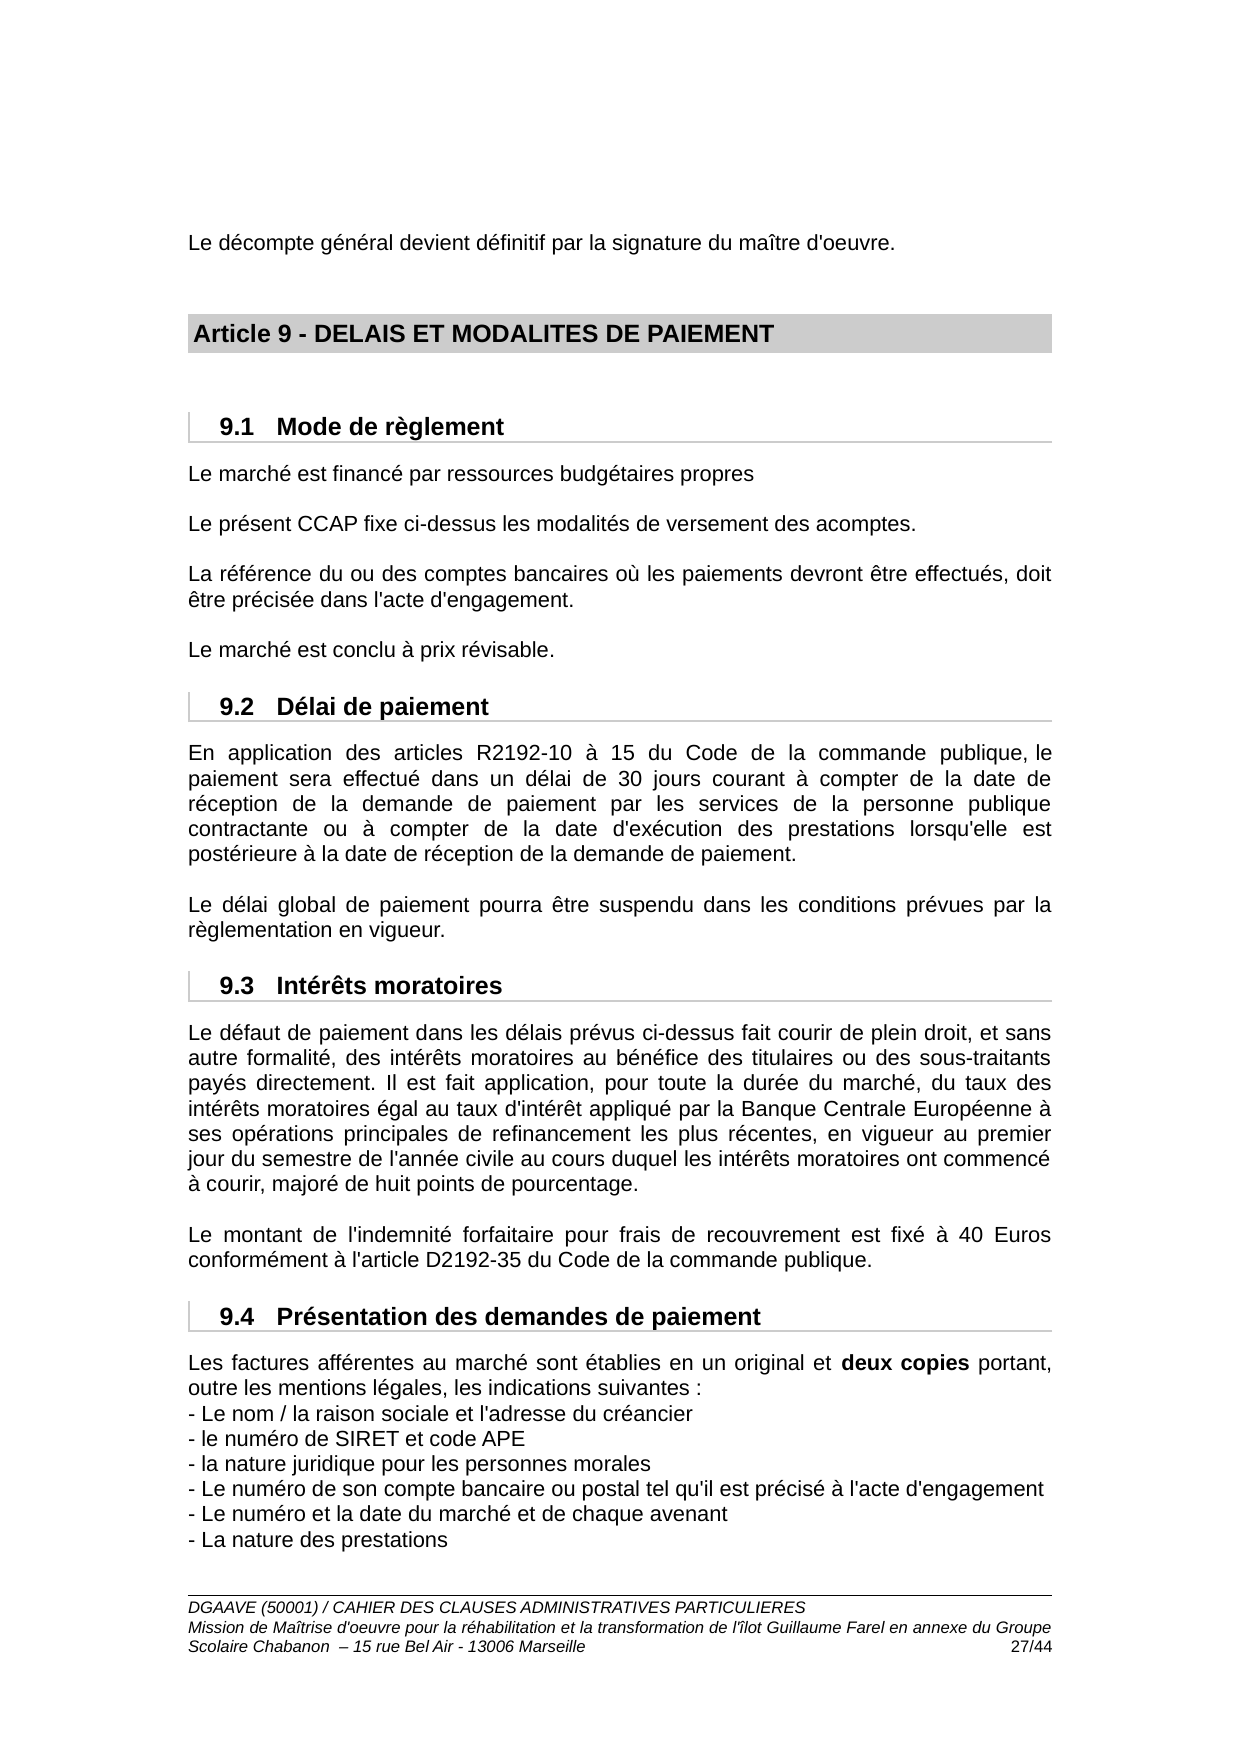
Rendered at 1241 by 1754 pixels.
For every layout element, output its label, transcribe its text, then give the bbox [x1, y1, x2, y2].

text - Le numéro de son compte bancaire ou postal tel qu'il est précisé à l'acte d'engagement [188, 1476, 1052, 1501]
text - Le numéro et la date du marché et de chaque avenant [188, 1501, 1052, 1526]
text Le marché est conclu à prix révisable. [188, 637, 1052, 662]
text Le montant de l'indemnité forfaitaire pour frais de recouvrement est fixé à 40 Euros conformément à l'article D2192-35 du Code de la commande publique. [188, 1222, 1052, 1272]
text La référence du ou des comptes bancaires où les paiements devront être effectués, doit être précisée dans l'acte d'engagement. [188, 561, 1052, 612]
text Le présent CCAP fixe ci-dessus les modalités de versement des acomptes. [188, 511, 1052, 536]
text - le numéro de SIRET et code APE [188, 1426, 1052, 1451]
subtitle Délai de paiement [190, 692, 1052, 720]
text - la nature juridique pour les personnes morales [188, 1451, 1052, 1476]
text - Le nom / la raison sociale et l'adresse du créancier [188, 1400, 1052, 1426]
text Les factures afférentes au marché sont établies en un original et deux copies portant, outre les mentions légales, les indications suivantes : [188, 1350, 1052, 1400]
text Le délai global de paiement pourra être suspendu dans les conditions prévues par la règlementation en vigueur. [188, 891, 1052, 942]
text En application des articles R2192-10 à 15 du Code de la commande publique, le paiement sera effectué dans un délai de 30 jours courant à compter de la date de réception de la demande de paiement par les services de la personne publique contractante ou à compter de la date d'exécution des prestations lorsqu'elle est postérieure à la date de réception de la demande de paiement. [188, 740, 1052, 866]
subtitle DELAIS ET MODALITES DE PAIEMENT [190, 316, 1050, 351]
text Le défaut de paiement dans les délais prévus ci-dessus fait courir de plein droit, et sans autre formalité, des intérêts moratoires au bénéfice des titulaires ou des sous-traitants payés directement. Il est fait application, pour toute la durée du marché, du taux des intérêts moratoires égal au taux d'intérêt appliqué par la Banque Centrale Européenne à ses opérations principales de refinancement les plus récentes, en vigueur au premier jour du semestre de l'année civile au cours duquel les intérêts moratoires ont commencé à courir, majoré de huit points de pourcentage. [188, 1020, 1052, 1196]
subtitle Mode de règlement [190, 412, 1052, 441]
subtitle Intérêts moratoires [190, 971, 1052, 1000]
subtitle Présentation des demandes de paiement [190, 1301, 1052, 1330]
text - La nature des prestations [188, 1526, 1052, 1552]
text Le décompte général devient définitif par la signature du maître d'oeuvre. [188, 230, 1052, 255]
text Le marché est financé par ressources budgétaires propres [188, 461, 1052, 486]
